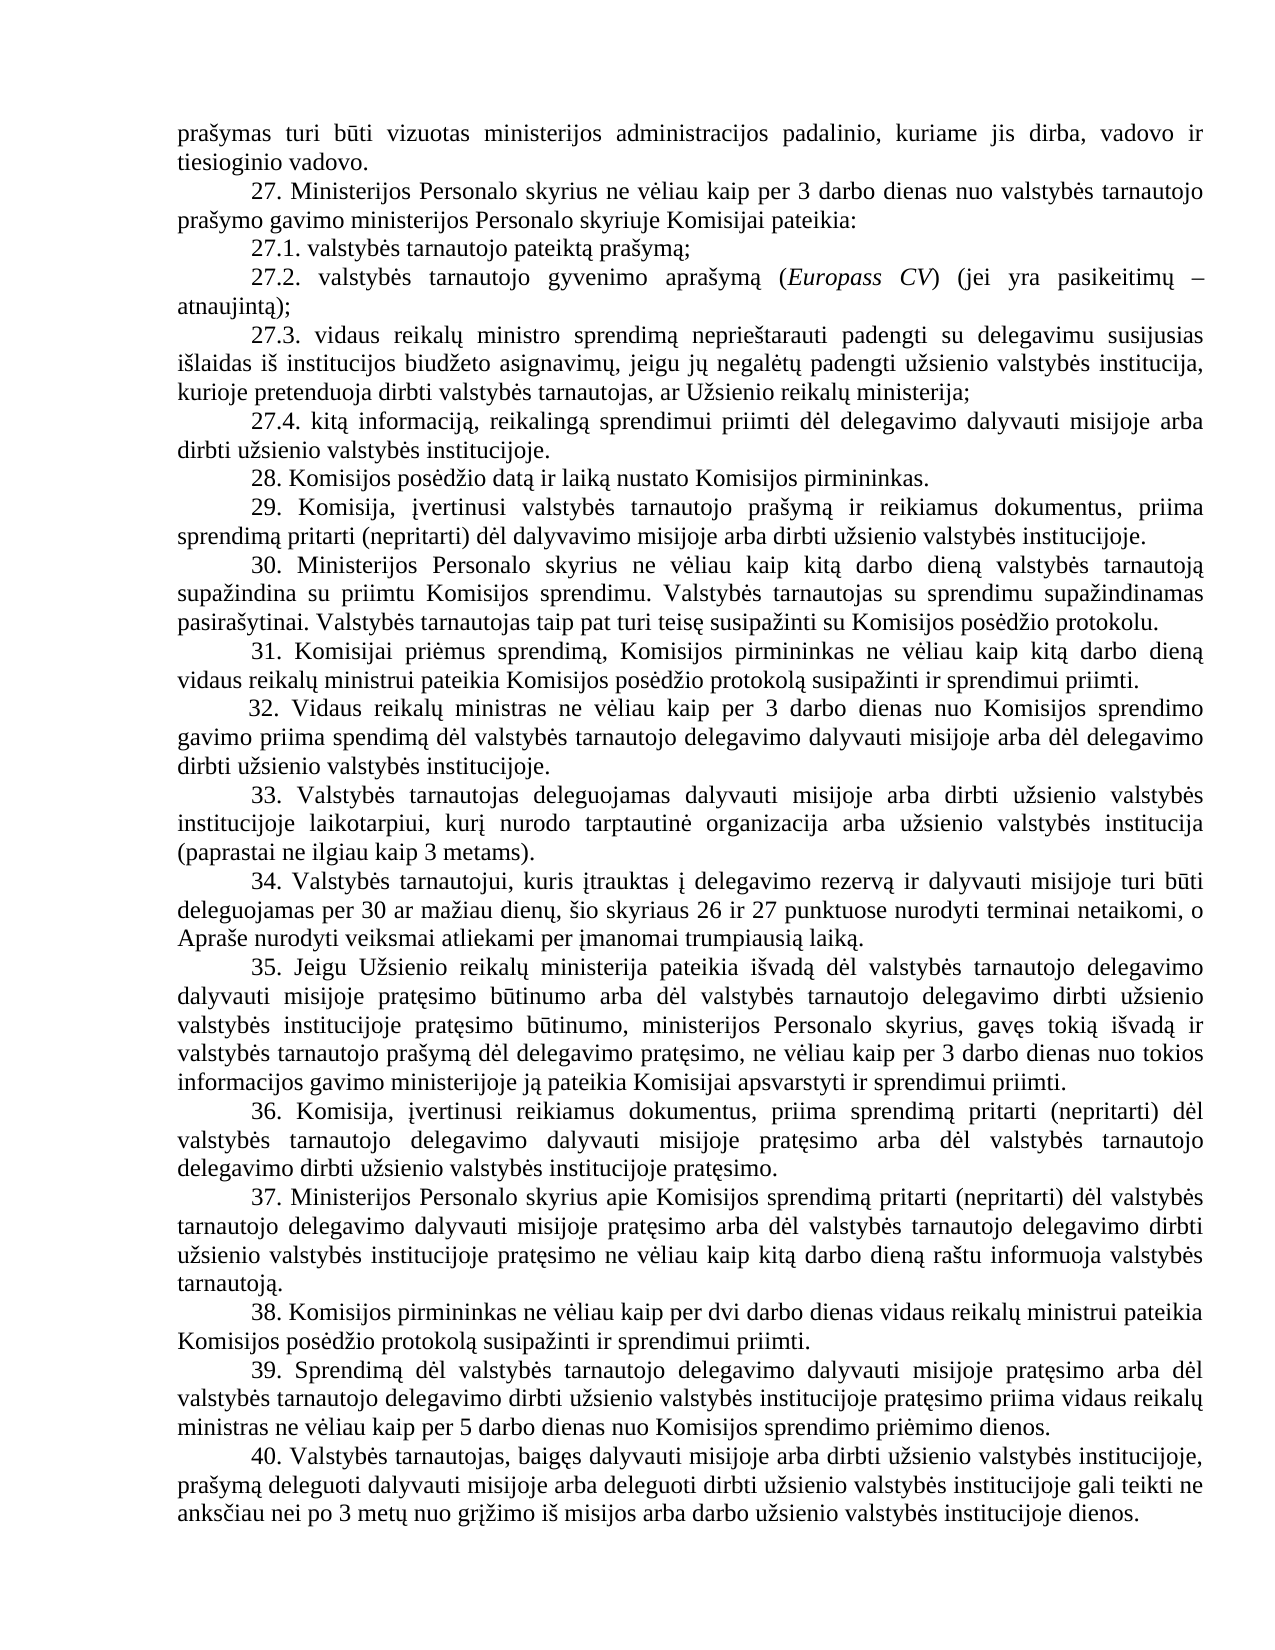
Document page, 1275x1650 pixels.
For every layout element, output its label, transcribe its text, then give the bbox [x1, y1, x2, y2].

text 27.1. valstybės tarnautojo pateiktą prašymą; [177, 233, 1204, 262]
text 29. Komisija, įvertinusi valstybės tarnautojo prašymą ir reikiamus dokumentus, priima sprendimą pritarti (nepritarti) dėl dalyvavimo misijoje arba dirbti užsienio valstybės institucijoje. [177, 492, 1204, 550]
text 34. Valstybės tarnautojui, kuris įtrauktas į delegavimo rezervą ir dalyvauti misijoje turi būti deleguojamas per 30 ar mažiau dienų, šio skyriaus 26 ir 27 punktuose nurodyti terminai netaikomi, o Apraše nurodyti veiksmai atliekami per įmanomai trumpiausią laiką. [177, 866, 1204, 952]
text 28. Komisijos posėdžio datą ir laiką nustato Komisijos pirmininkas. [177, 463, 1204, 492]
text 39. Sprendimą dėl valstybės tarnautojo delegavimo dalyvauti misijoje pratęsimo arba dėl valstybės tarnautojo delegavimo dirbti užsienio valstybės institucijoje pratęsimo priima vidaus reikalų ministras ne vėliau kaip per 5 darbo dienas nuo Komisijos sprendimo priėmimo dienos. [177, 1355, 1204, 1441]
text 33. Valstybės tarnautojas deleguojamas dalyvauti misijoje arba dirbti užsienio valstybės institucijoje laikotarpiui, kurį nurodo tarptautinė organizacija arba užsienio valstybės institucija (paprastai ne ilgiau kaip 3 metams). [177, 780, 1204, 866]
text 27.4. kitą informaciją, reikalingą sprendimui priimti dėl delegavimo dalyvauti misijoje arba dirbti užsienio valstybės institucijoje. [177, 406, 1204, 463]
text 37. Ministerijos Personalo skyrius apie Komisijos sprendimą pritarti (nepritarti) dėl valstybės tarnautojo delegavimo dalyvauti misijoje pratęsimo arba dėl valstybės tarnautojo delegavimo dirbti užsienio valstybės institucijoje pratęsimo ne vėliau kaip kitą darbo dieną raštu informuoja valstybės tarnautoją. [177, 1182, 1204, 1297]
text 27.2. valstybės tarnautojo gyvenimo aprašymą (Europass CV) (jei yra pasikeitimų – atnaujintą); [177, 262, 1204, 320]
text 35. Jeigu Užsienio reikalų ministerija pateikia išvadą dėl valstybės tarnautojo delegavimo dalyvauti misijoje pratęsimo būtinumo arba dėl valstybės tarnautojo delegavimo dirbti užsienio valstybės institucijoje pratęsimo būtinumo, ministerijos Personalo skyrius, gavęs tokią išvadą ir valstybės tarnautojo prašymą dėl delegavimo pratęsimo, ne vėliau kaip per 3 darbo dienas nuo tokios informacijos gavimo ministerijoje ją pateikia Komisijai apsvarstyti ir sprendimui priimti. [177, 952, 1204, 1096]
text 27. Ministerijos Personalo skyrius ne vėliau kaip per 3 darbo dienas nuo valstybės tarnautojo prašymo gavimo ministerijos Personalo skyriuje Komisijai pateikia: [177, 176, 1204, 233]
text 32. Vidaus reikalų ministras ne vėliau kaip per 3 darbo dienas nuo Komisijos sprendimo gavimo priima spendimą dėl valstybės tarnautojo delegavimo dalyvauti misijoje arba dėl delegavimo dirbti užsienio valstybės institucijoje. [177, 693, 1204, 780]
text 27.3. vidaus reikalų ministro sprendimą neprieštarauti padengti su delegavimu susijusias išlaidas iš institucijos biudžeto asignavimų, jeigu jų negalėtų padengti užsienio valstybės institucija, kurioje pretenduoja dirbti valstybės tarnautojas, ar Užsienio reikalų ministerija; [177, 320, 1204, 406]
text 40. Valstybės tarnautojas, baigęs dalyvauti misijoje arba dirbti užsienio valstybės institucijoje, prašymą deleguoti dalyvauti misijoje arba deleguoti dirbti užsienio valstybės institucijoje gali teikti ne anksčiau nei po 3 metų nuo grįžimo iš misijos arba darbo užsienio valstybės institucijoje dienos. [177, 1441, 1204, 1527]
text prašymas turi būti vizuotas ministerijos administracijos padalinio, kuriame jis dirba, vadovo ir tiesioginio vadovo. [177, 118, 1204, 176]
text 38. Komisijos pirmininkas ne vėliau kaip per dvi darbo dienas vidaus reikalų ministrui pateikia Komisijos posėdžio protokolą susipažinti ir sprendimui priimti. [177, 1297, 1204, 1355]
text 36. Komisija, įvertinusi reikiamus dokumentus, priima sprendimą pritarti (nepritarti) dėl valstybės tarnautojo delegavimo dalyvauti misijoje pratęsimo arba dėl valstybės tarnautojo delegavimo dirbti užsienio valstybės institucijoje pratęsimo. [177, 1096, 1204, 1182]
text 31. Komisijai priėmus sprendimą, Komisijos pirmininkas ne vėliau kaip kitą darbo dieną vidaus reikalų ministrui pateikia Komisijos posėdžio protokolą susipažinti ir sprendimui priimti. [177, 636, 1204, 693]
text 30. Ministerijos Personalo skyrius ne vėliau kaip kitą darbo dieną valstybės tarnautoją supažindina su priimtu Komisijos sprendimu. Valstybės tarnautojas su sprendimu supažindinamas pasirašytinai. Valstybės tarnautojas taip pat turi teisę susipažinti su Komisijos posėdžio protokolu. [177, 550, 1204, 636]
